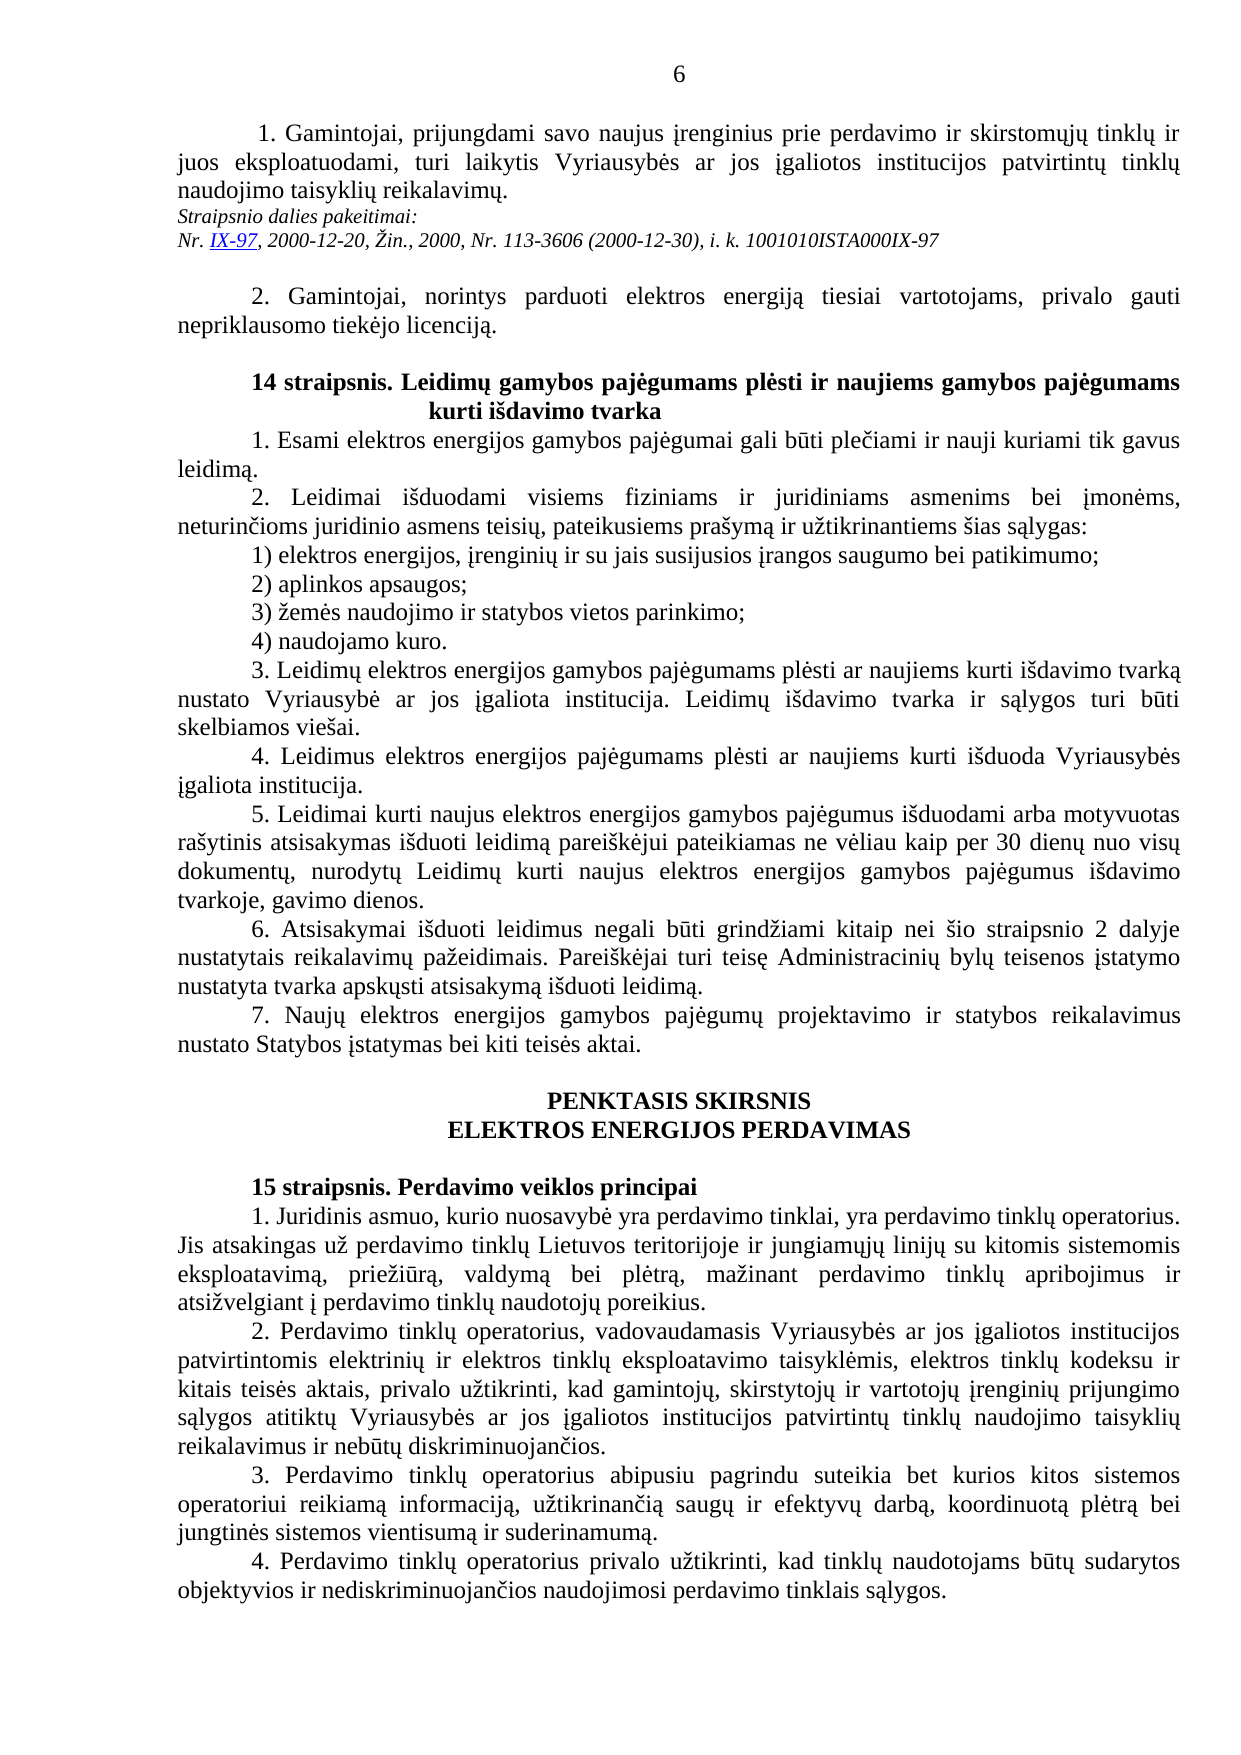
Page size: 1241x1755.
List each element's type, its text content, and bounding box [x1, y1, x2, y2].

text 2. Gamintojai, norintys parduoti elektros energiją tiesiai vartotojams, privalo gauti nepriklausomo tiekėjo licenciją. [177, 281, 1181, 339]
text 1) elektros energijos, įrenginių ir su jais susijusios įrangos saugumo bei patikimumo; [177, 540, 1181, 569]
text 1. Gamintojai, prijungdami savo naujus įrenginius prie perdavimo ir skirstomųjų tinklų ir juos eksploatuodami, turi laikytis Vyriausybės ar jos įgaliotos institucijos patvirtintų tinklų naudojimo taisyklių reikalavimų. [177, 118, 1181, 204]
text 1. Esami elektros energijos gamybos pajėgumai gali būti plečiami ir nauji kuriami tik gavus leidimą. [177, 425, 1181, 482]
text 6. Atsisakymai išduoti leidimus negali būti grindžiami kitaip nei šio straipsnio 2 dalyje nustatytais reikalavimų pažeidimais. Pareiškėjai turi teisę Administracinių bylų teisenos įstatymo nustatyta tvarka apskųsti atsisakymą išduoti leidimą. [177, 914, 1181, 1000]
text 15 straipsnis. Perdavimo veiklos principai [177, 1172, 1181, 1201]
text Nr. IX-97, 2000-12-20, Žin., 2000, Nr. 113-3606 (2000-12-30), i. k. 1001010ISTA000IX-97 [177, 228, 1181, 252]
text 4. Leidimus elektros energijos pajėgumams plėsti ar naujiems kurti išduoda Vyriausybės įgaliota institucija. [177, 741, 1181, 799]
text 3. Leidimų elektros energijos gamybos pajėgumams plėsti ar naujiems kurti išdavimo tvarką nustato Vyriausybė ar jos įgaliota institucija. Leidimų išdavimo tvarka ir sąlygos turi būti skelbiamos viešai. [177, 655, 1181, 741]
text 4. Perdavimo tinklų operatorius privalo užtikrinti, kad tinklų naudotojams būtų sudarytos objektyvios ir nediskriminuojančios naudojimosi perdavimo tinklais sąlygos. [177, 1546, 1181, 1604]
text 1. Juridinis asmuo, kurio nuosavybė yra perdavimo tinklai, yra perdavimo tinklų operatorius. Jis atsakingas už perdavimo tinklų Lietuvos teritorijoje ir jungiamųjų linijų su kitomis sistemomis eksploatavimą, priežiūrą, valdymą bei plėtrą, mažinant perdavimo tinklų apribojimus ir atsižvelgiant į perdavimo tinklų naudotojų poreikius. [177, 1201, 1181, 1316]
text 3) žemės naudojimo ir statybos vietos parinkimo; [177, 597, 1181, 626]
text 7. Naujų elektros energijos gamybos pajėgumų projektavimo ir statybos reikalavimus nustato Statybos įstatymas bei kiti teisės aktai. [177, 1000, 1181, 1057]
text 2. Leidimai išduodami visiems fiziniams ir juridiniams asmenims bei įmonėms, neturinčioms juridinio asmens teisių, pateikusiems prašymą ir užtikrinantiems šias sąlygas: [177, 482, 1181, 540]
text Straipsnio dalies pakeitimai: [177, 204, 1181, 228]
text PENKTASIS SKIRSNIS [177, 1086, 1181, 1115]
text 4) naudojamo kuro. [177, 626, 1181, 655]
text 2. Perdavimo tinklų operatorius, vadovaudamasis Vyriausybės ar jos įgaliotos institucijos patvirtintomis elektrinių ir elektros tinklų eksploatavimo taisyklėmis, elektros tinklų kodeksu ir kitais teisės aktais, privalo užtikrinti, kad gamintojų, skirstytojų ir vartotojų įrenginių prijungimo sąlygos atitiktų Vyriausybės ar jos įgaliotos institucijos patvirtintų tinklų naudojimo taisyklių reikalavimus ir nebūtų diskriminuojančios. [177, 1316, 1181, 1460]
text ELEKTROS ENERGIJOS PERDAVIMAS [177, 1115, 1181, 1144]
text 14 straipsnis. Leidimų gamybos pajėgumams plėsti ir naujiems gamybos pajėgumams kurti išdavimo tvarka [251, 367, 1181, 425]
text 3. Perdavimo tinklų operatorius abipusiu pagrindu suteikia bet kurios kitos sistemos operatoriui reikiamą informaciją, užtikrinančią saugų ir efektyvų darbą, koordinuotą plėtrą bei jungtinės sistemos vientisumą ir suderinamumą. [177, 1460, 1181, 1546]
text 2) aplinkos apsaugos; [177, 569, 1181, 597]
text 5. Leidimai kurti naujus elektros energijos gamybos pajėgumus išduodami arba motyvuotas rašytinis atsisakymas išduoti leidimą pareiškėjui pateikiamas ne vėliau kaip per 30 dienų nuo visų dokumentų, nurodytų Leidimų kurti naujus elektros energijos gamybos pajėgumus išdavimo tvarkoje, gavimo dienos. [177, 799, 1181, 914]
